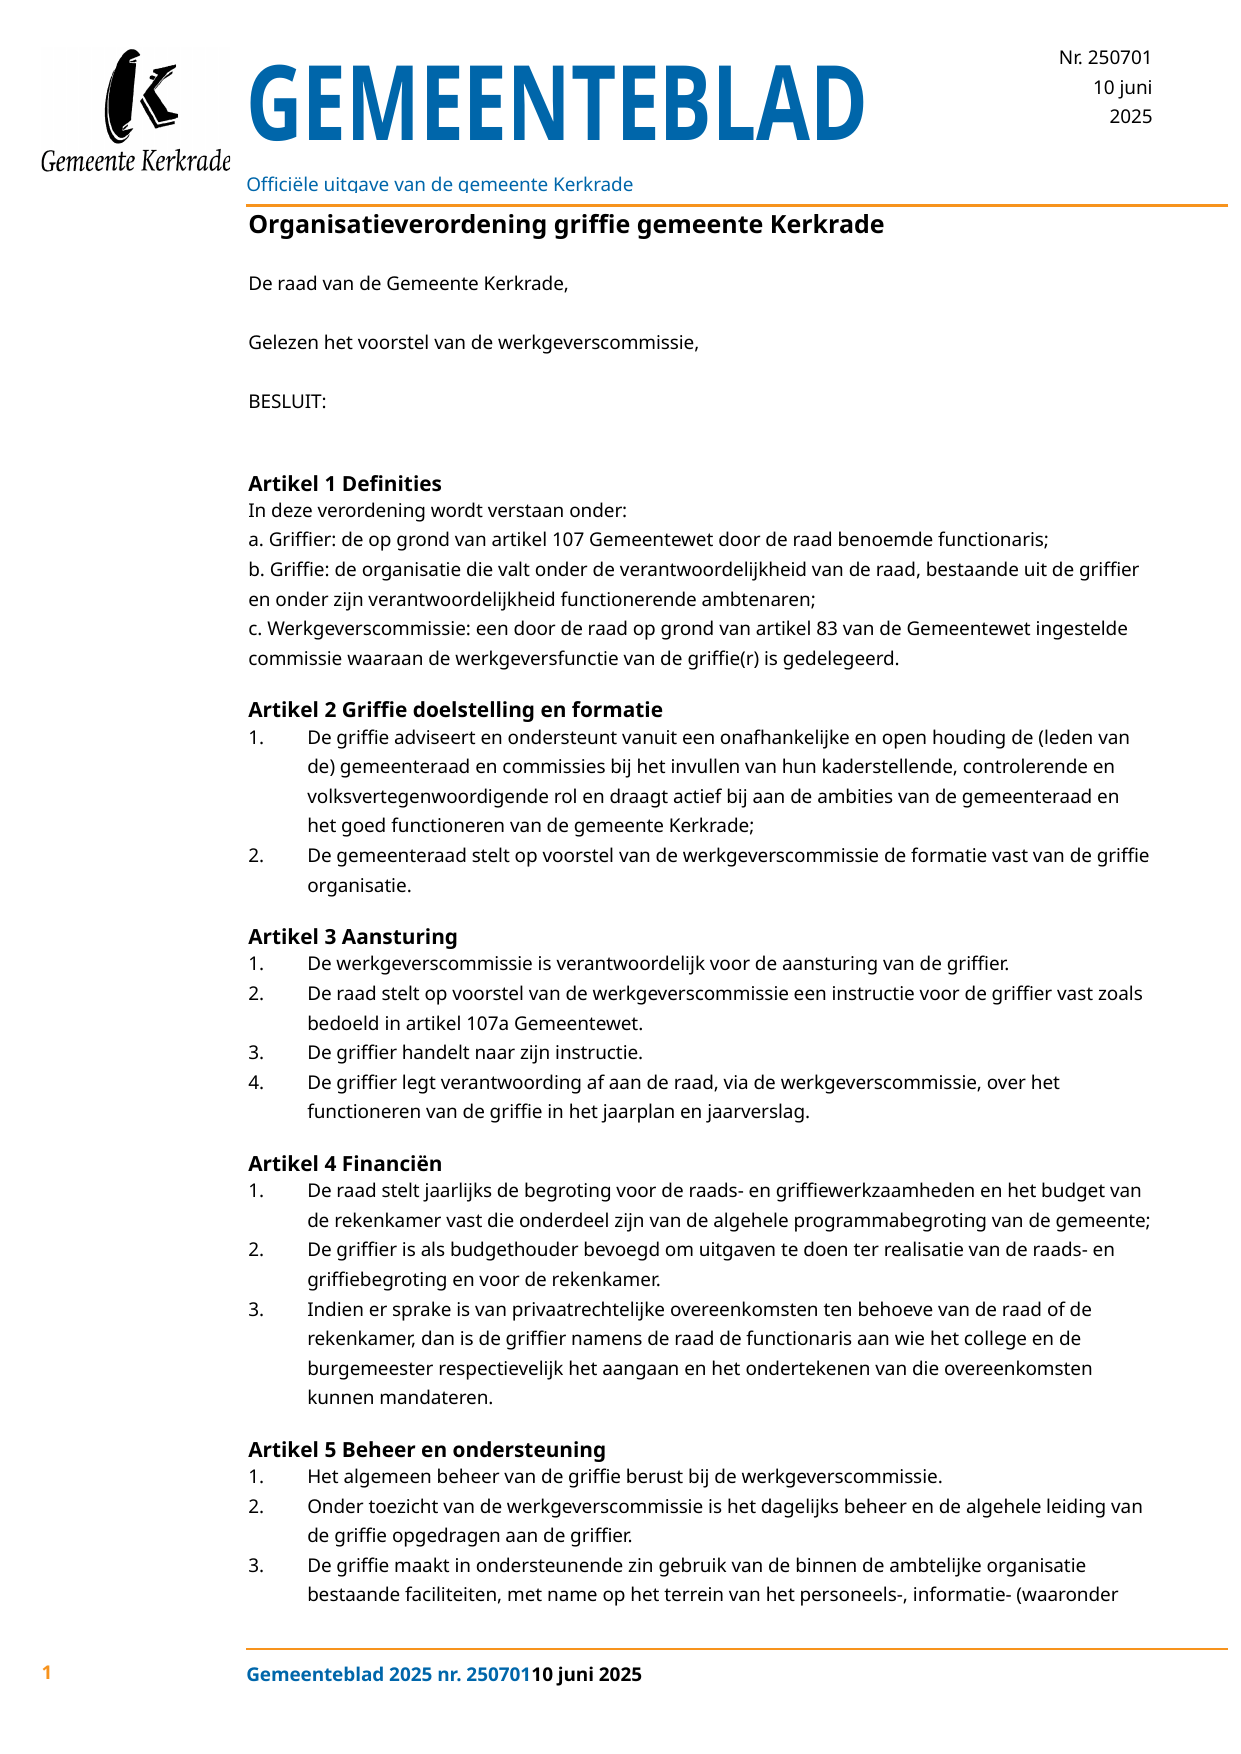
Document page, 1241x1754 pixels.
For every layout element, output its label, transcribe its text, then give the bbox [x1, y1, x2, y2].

text Artikel 5 Beheer en ondersteuning [248, 1435, 1152, 1463]
text Artikel 1 Definities [248, 469, 1152, 497]
list De werkgeverscommissie is verantwoordelijk voor de aansturing van de griffier. [248, 951, 1152, 976]
text a. Griffier: de op grond van artikel 107 Gemeentewet door de raad benoemde functionaris; [248, 527, 1152, 552]
text Artikel 2 Griffie doelstelling en formatie [248, 695, 1152, 724]
text Gelezen het voorstel van de werkgeverscommissie, [248, 329, 1152, 355]
text Artikel 3 Aansturing [248, 922, 1152, 951]
list Onder toezicht van de werkgeverscommissie is het dagelijks beheer en de algehele leiding van de griffie opgedragen aan de griffier. [248, 1493, 1152, 1548]
text De raad van de Gemeente Kerkrade, [248, 270, 1152, 296]
list De griffie adviseert en ondersteunt vanuit een onafhankelijke en open houding de (leden van de) gemeenteraad en commissies bij het invullen van hun kaderstellende, controlerende en volksvertegenwoordigende rol en draagt actief bij aan de ambities van de gemeenteraad en het goed functioneren van de gemeente Kerkrade; [248, 724, 1152, 838]
list Indien er sprake is van privaatrechtelijke overeenkomsten ten behoeve van de raad of de rekenkamer, dan is de griffier namens de raad de functionaris aan wie het college en de burgemeester respectievelijk het aangaan en het ondertekenen van die overeenkomsten kunnen mandateren. [248, 1296, 1152, 1410]
list De raad stelt jaarlijks de begroting voor de raads- en griffiewerkzaamheden en het budget van de rekenkamer vast die onderdeel zijn van de algehele programmabegroting van de gemeente; [248, 1177, 1152, 1233]
list De griffier is als budgethouder bevoegd om uitgaven te doen ter realisatie van de raads- en griffiebegroting en voor de rekenkamer. [248, 1237, 1152, 1292]
text Organisatieverordening griffie gemeente Kerkrade [248, 207, 1152, 241]
list De griffier legt verantwoording af aan de raad, via de werkgeverscommissie, over het functioneren van de griffie in het jaarplan en jaarverslag. [248, 1069, 1152, 1124]
list De gemeenteraad stelt op voorstel van de werkgeverscommissie de formatie vast van de griffie organisatie. [248, 842, 1152, 897]
picture [41, 47, 231, 172]
list De griffier handelt naar zijn instructie. [248, 1039, 1152, 1065]
text BESLUIT: [248, 389, 1152, 414]
text In deze verordening wordt verstaan onder: [248, 497, 1152, 523]
list Het algemeen beheer van de griffie berust bij de werkgeverscommissie. [248, 1463, 1152, 1489]
text Artikel 4 Financiën [248, 1149, 1152, 1177]
list De raad stelt op voorstel van de werkgeverscommissie een instructie voor de griffier vast zoals bedoeld in artikel 107a Gemeentewet. [248, 980, 1152, 1036]
list De griffie maakt in ondersteunende zin gebruik van de binnen de ambtelijke organisatie bestaande faciliteiten, met name op het terrein van het personeels-, informatie- (waaronder [248, 1552, 1152, 1607]
text b. Griffie: de organisatie die valt onder de verantwoordelijkheid van de raad, bestaande uit de griffier en onder zijn verantwoordelijkheid functionerende ambtenaren; [248, 556, 1152, 612]
text c. Werkgeverscommissie: een door de raad op grond van artikel 83 van de Gemeentewet ingestelde commissie waaraan de werkgeversfunctie van de griffie(r) is gedelegeerd. [248, 615, 1152, 671]
